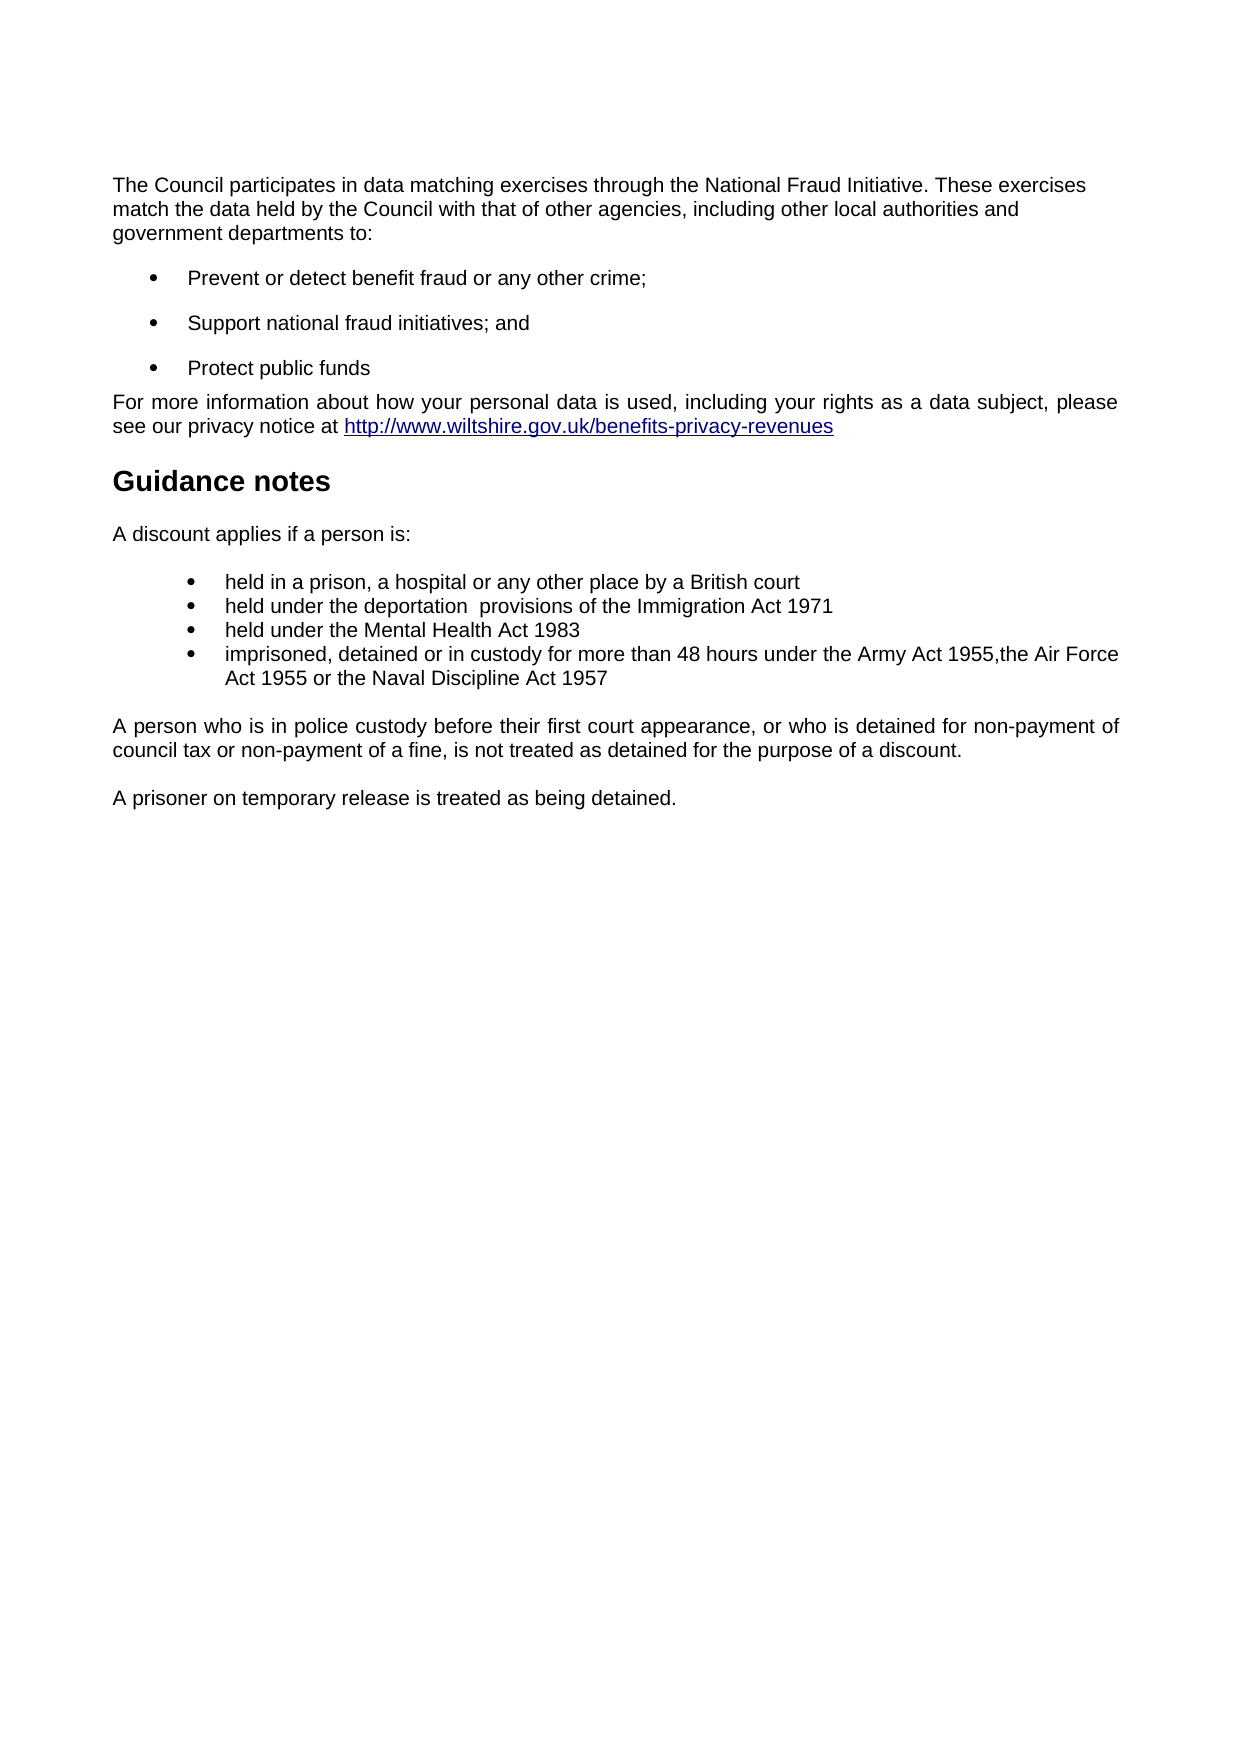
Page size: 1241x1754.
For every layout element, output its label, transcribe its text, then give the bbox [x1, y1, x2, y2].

list Prevent or detect benefit fraud or any other crime; [150, 266, 1121, 290]
list Support national fraud initiatives; and [150, 311, 1121, 334]
list held under the deportation provisions of the Immigration Act 1971 [187, 594, 1121, 618]
list Protect public funds [150, 355, 1121, 379]
text Guidance notes [112, 464, 1121, 498]
list held under the Mental Health Act 1983 [187, 618, 1121, 642]
text A prisoner on temporary release is treated as being detained. [112, 786, 1121, 809]
text The Council participates in data matching exercises through the National Fraud Initiative. These exercises match the data held by the Council with that of other agencies, including other local authorities and government departments to: [112, 173, 1121, 245]
list imprisoned, detained or in custody for more than 48 hours under the Army Act 1955,the Air Force Act 1955 or the Naval Discipline Act 1957 [187, 642, 1121, 690]
list held in a prison, a hospital or any other place by a British court [187, 569, 1121, 594]
text A discount applies if a person is: [112, 522, 1121, 546]
text For more information about how your personal data is used, including your rights as a data subject, please see our privacy notice at http://www.wiltshire.gov.uk/benefits-privacy-revenues [112, 390, 1121, 438]
text A person who is in police custody before their first court appearance, or who is detained for non-payment of council tax or non-payment of a fine, is not treated as detained for the purpose of a discount. [112, 714, 1121, 762]
